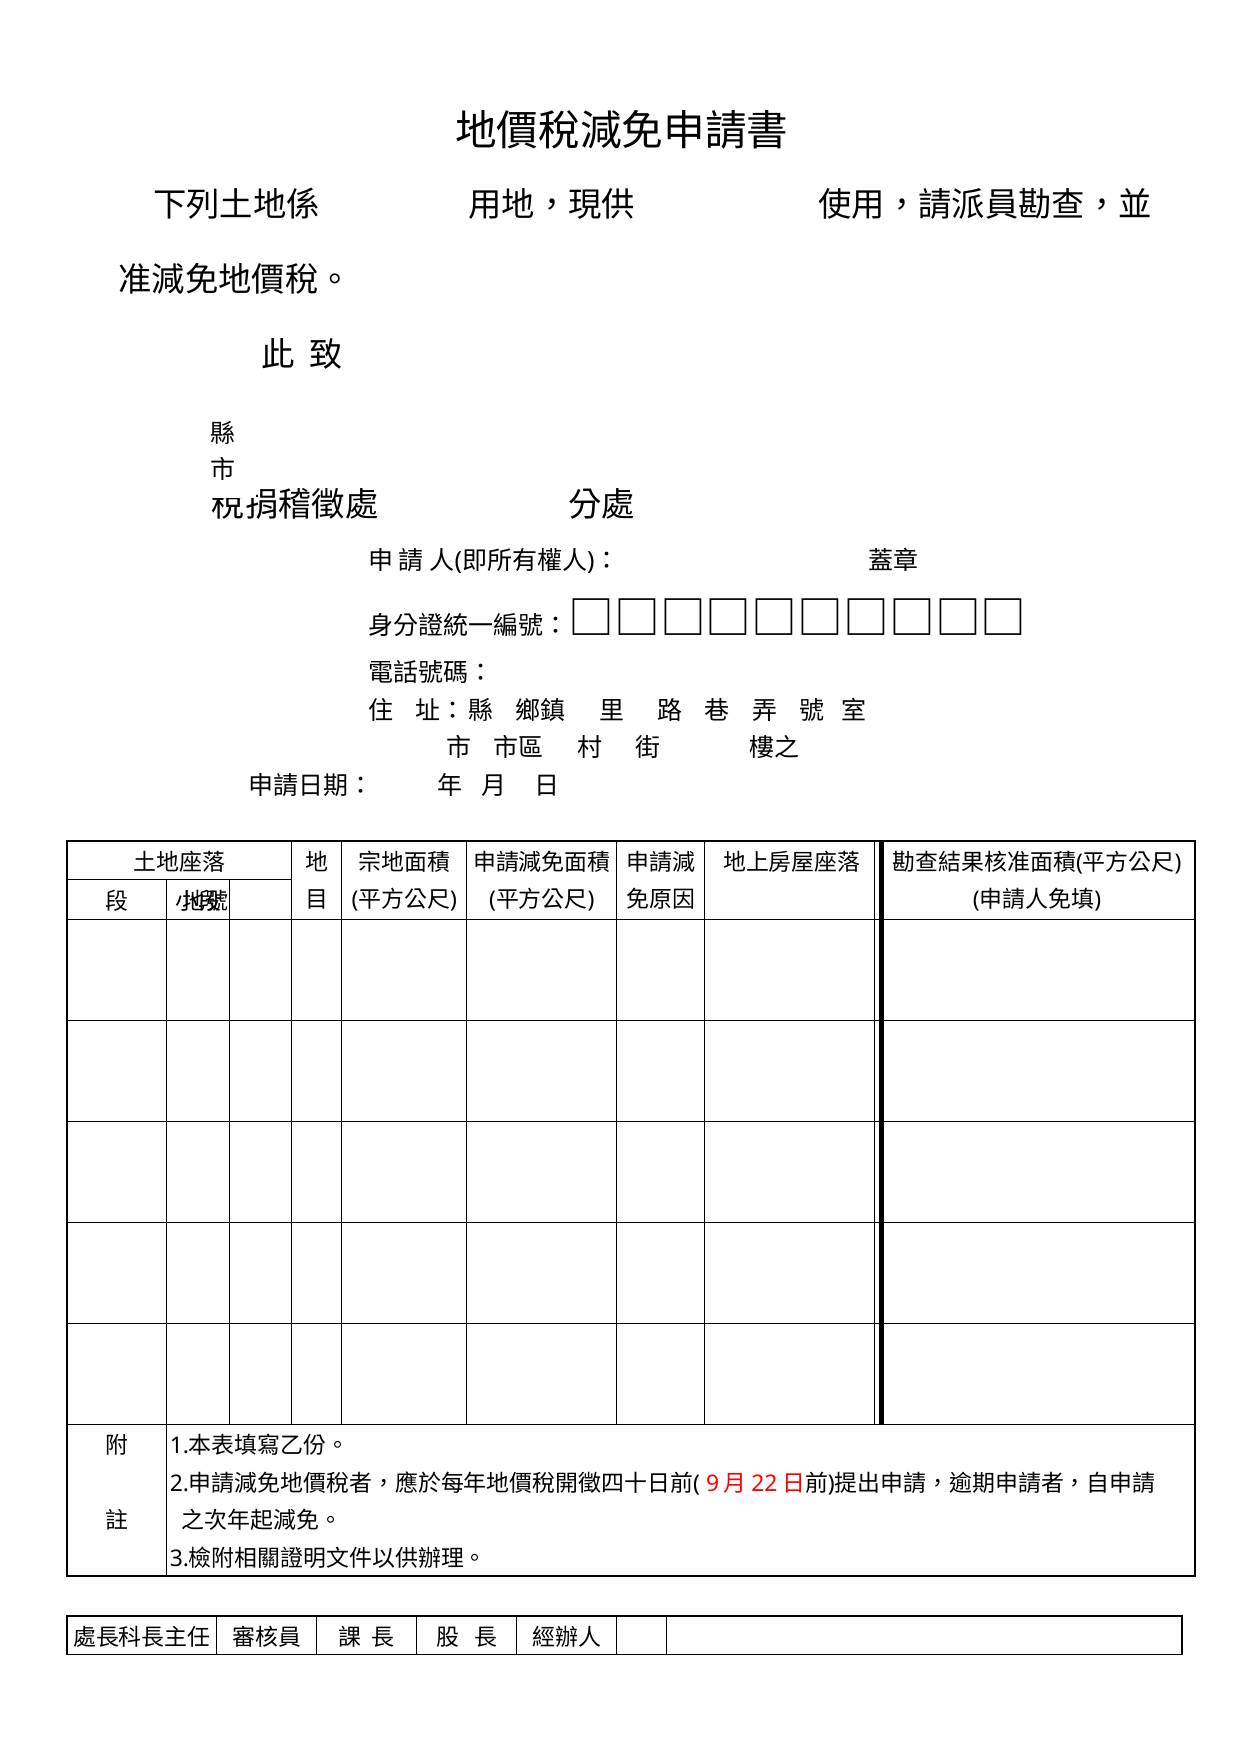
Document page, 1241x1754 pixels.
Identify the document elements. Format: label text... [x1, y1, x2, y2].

table_cell [342, 920, 466, 1020]
table_cell [467, 1021, 616, 1121]
table_header [617, 1617, 666, 1654]
table_cell [342, 1223, 466, 1323]
table_cell [875, 1324, 879, 1424]
table_cell [884, 1122, 1194, 1222]
text 市 [210, 449, 239, 486]
text 下列土地係 用地，現供 使用，請派員勘查，並准減免地價稅。 [118, 164, 1175, 314]
table_cell [705, 1324, 874, 1424]
table_header 經辦人 [517, 1617, 616, 1654]
table_cell [292, 1021, 341, 1121]
table_cell [617, 920, 704, 1020]
table_cell [705, 1122, 874, 1222]
table_header 股 長 [417, 1617, 516, 1654]
table_cell [875, 1021, 879, 1121]
table_cell [167, 1021, 229, 1121]
table_cell [342, 1122, 466, 1222]
table_cell [167, 1324, 229, 1424]
table_cell 段 [68, 880, 166, 919]
text 住 址： 縣 鄉鎮 里 路 巷 弄 號 室 [368, 689, 1175, 727]
table_header 地目 [292, 842, 341, 919]
table_cell [68, 1324, 166, 1424]
table_cell [617, 1122, 704, 1222]
table_header 申請減免原因 [617, 842, 704, 919]
table_cell [68, 1223, 166, 1323]
text 申請日期： 年 月 日 [118, 764, 1175, 802]
text 市 市區 村 街 樓之 [368, 727, 1175, 764]
table_cell [467, 920, 616, 1020]
table_cell [68, 920, 166, 1020]
table_cell [230, 1223, 291, 1323]
table_cell [230, 920, 291, 1020]
table_header [875, 842, 879, 919]
text 電話號碼： [368, 652, 1175, 689]
table_cell 附 註 [68, 1425, 166, 1575]
text 此 致 [168, 314, 1175, 389]
table_cell [292, 920, 341, 1020]
table_cell [230, 1021, 291, 1121]
table_cell [167, 1122, 229, 1222]
table_header 地上房屋座落 [705, 842, 874, 919]
table_cell [884, 920, 1194, 1020]
table_header 宗地面積 (平方公尺) [342, 842, 466, 919]
table_cell [167, 1223, 229, 1323]
table_cell [875, 920, 879, 1020]
table_cell [68, 1122, 166, 1222]
table_header 土地座落 [68, 842, 291, 879]
table_cell [884, 1021, 1194, 1121]
table_cell [230, 1324, 291, 1424]
table_cell [292, 1122, 341, 1222]
table_cell [230, 1122, 291, 1222]
text 申 請 人(即所有權人)： 蓋章 [318, 539, 1175, 577]
table_cell [167, 920, 229, 1020]
table_cell [884, 1223, 1194, 1323]
table_cell [705, 1021, 874, 1121]
table_cell [68, 1021, 166, 1121]
table_cell [467, 1223, 616, 1323]
table_header 處長科長主任 [68, 1617, 216, 1654]
table_cell [705, 920, 874, 1020]
table_cell [875, 1122, 879, 1222]
text 稅捐稽徵處 分處 [68, 464, 1175, 539]
table_cell [467, 1324, 616, 1424]
table_cell [342, 1324, 466, 1424]
table_cell 1.本表填寫乙份。 2.申請減免地價稅者，應於每年地價稅開徵四十日前( 9月22日前)提出申請，逾期申請者，自申請 之次年起減免。 3.檢附相關證明文件以供辦理。 [167, 1425, 1194, 1575]
table_cell [705, 1223, 874, 1323]
table_cell [884, 1324, 1194, 1424]
table_cell [292, 1223, 341, 1323]
table_cell [617, 1324, 704, 1424]
table_header 勘查結果核准面積(平方公尺) (申請人免填) [884, 842, 1194, 919]
table_cell [875, 1223, 879, 1323]
table_cell [292, 1324, 341, 1424]
text 身分證統一編號：□□□□□□□□□□ [318, 577, 1175, 652]
text 地價稅減免申請書 [68, 89, 1175, 164]
table_header [667, 1617, 1181, 1654]
table_cell 小段 [167, 880, 229, 919]
table_header 課 長 [317, 1617, 416, 1654]
table_cell [342, 1021, 466, 1121]
table_cell [617, 1021, 704, 1121]
table_cell [617, 1223, 704, 1323]
table_header 申請減免面積(平方公尺) [467, 842, 616, 919]
table_cell [467, 1122, 616, 1222]
table_cell 地號 [230, 880, 291, 919]
text 縣 [210, 413, 239, 449]
table_header 審核員 [217, 1617, 316, 1654]
